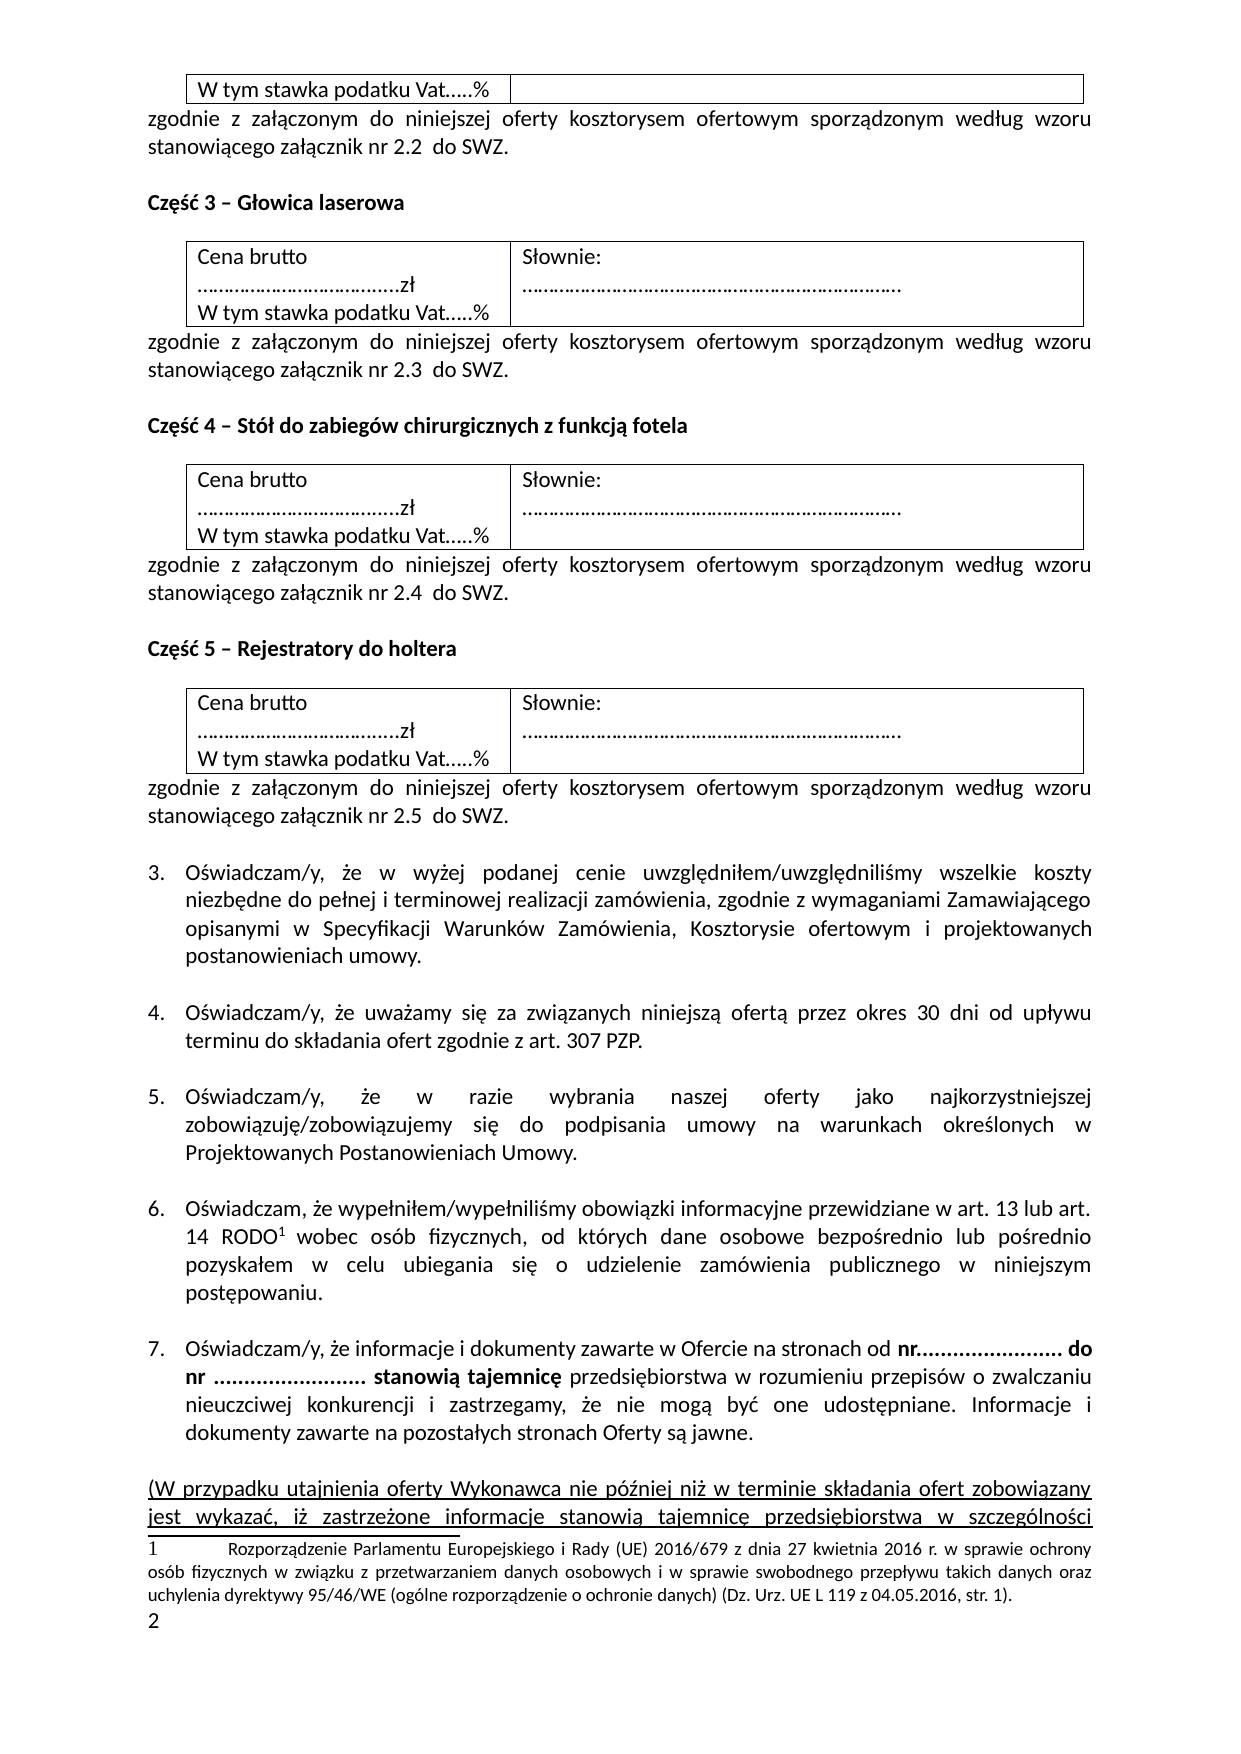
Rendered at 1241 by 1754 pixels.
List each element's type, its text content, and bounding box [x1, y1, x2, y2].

list Oświadczam/y, że informacje i dokumenty zawarte w Ofercie na stronach od nr........................ do nr ......................... stanowią tajemnicę przedsiębiorstwa w rozumieniu przepisów o zwalczaniu nieuczciwej konkurencji i zastrzegamy, że nie mogą być one udostępniane. Informacje i dokumenty zawarte na pozostałych stronach Oferty są jawne. [148, 1334, 1093, 1446]
table_header W tym stawka podatku Vat…..% [187, 75, 510, 103]
text Część 5 – Rejestratory do holtera [148, 634, 1093, 662]
table_header Słownie: ……………………………………………………………… [511, 465, 1083, 549]
list Rozporządzenie Parlamentu Europejskiego i Rady (UE) 2016/679 z dnia 27 kwietnia 2016 r. w sprawie ochrony osób fizycznych w związku z przetwarzaniem danych osobowych i w sprawie swobodnego przepływu takich danych oraz uchylenia dyrektywy 95/46/WE (ogólne rozporządzenie o ochronie danych) (Dz. Urz. UE L 119 z 04.05.2016, str. 1). [148, 1536, 1093, 1606]
text Część 3 – Głowica laserowa [148, 188, 1093, 216]
text zgodnie z załączonym do niniejszej oferty kosztorysem ofertowym sporządzonym według wzoru stanowiącego załącznik nr 2.2 do SWZ. [148, 104, 1093, 160]
text Część 4 – Stół do zabiegów chirurgicznych z funkcją fotela [148, 411, 1093, 439]
text (W przypadku utajnienia oferty Wykonawca nie później niż w terminie składania ofert zobowiązany jest wykazać, iż zastrzeżone informacje stanowią tajemnicę przedsiębiorstwa w szczególności [148, 1474, 1093, 1526]
table_header Słownie: ……………………………………………………………… [511, 689, 1083, 772]
text zgodnie z załączonym do niniejszej oferty kosztorysem ofertowym sporządzonym według wzoru stanowiącego załącznik nr 2.3 do SWZ. [148, 327, 1093, 383]
list Oświadczam, że wypełniłem/wypełniliśmy obowiązki informacyjne przewidziane w art. 13 lub art. 14 RODO wobec osób fizycznych, od których dane osobowe bezpośrednio lub pośrednio pozyskałem w celu ubiegania się o udzielenie zamówienia publicznego w niniejszym postępowaniu. [148, 1194, 1093, 1306]
table_header Cena brutto …………………………….....zł W tym stawka podatku Vat…..% [187, 465, 510, 549]
table_header Cena brutto …………………………….....zł W tym stawka podatku Vat…..% [187, 689, 510, 772]
list Oświadczam/y, że w wyżej podanej cenie uwzględniłem/uwzględniliśmy wszelkie koszty niezbędne do pełnej i terminowej realizacji zamówienia, zgodnie z wymaganiami Zamawiającego opisanymi w Specyfikacji Warunków Zamówienia, Kosztorysie ofertowym i projektowanych postanowieniach umowy. [148, 858, 1093, 970]
table_header [511, 75, 1083, 103]
table_header Cena brutto …………………………….....zł W tym stawka podatku Vat…..% [187, 242, 510, 326]
text zgodnie z załączonym do niniejszej oferty kosztorysem ofertowym sporządzonym według wzoru stanowiącego załącznik nr 2.4 do SWZ. [148, 550, 1093, 606]
text zgodnie z załączonym do niniejszej oferty kosztorysem ofertowym sporządzonym według wzoru stanowiącego załącznik nr 2.5 do SWZ. [148, 773, 1093, 829]
list Oświadczam/y, że uważamy się za związanych niniejszą ofertą przez okres 30 dni od upływu terminu do składania ofert zgodnie z art. 307 PZP. [148, 998, 1093, 1054]
list Oświadczam/y, że w razie wybrania naszej oferty jako najkorzystniejszej zobowiązuję/zobowiązujemy się do podpisania umowy na warunkach określonych w Projektowanych Postanowieniach Umowy. [148, 1082, 1093, 1166]
table_header Słownie: ……………………………………………………………… [511, 242, 1083, 326]
